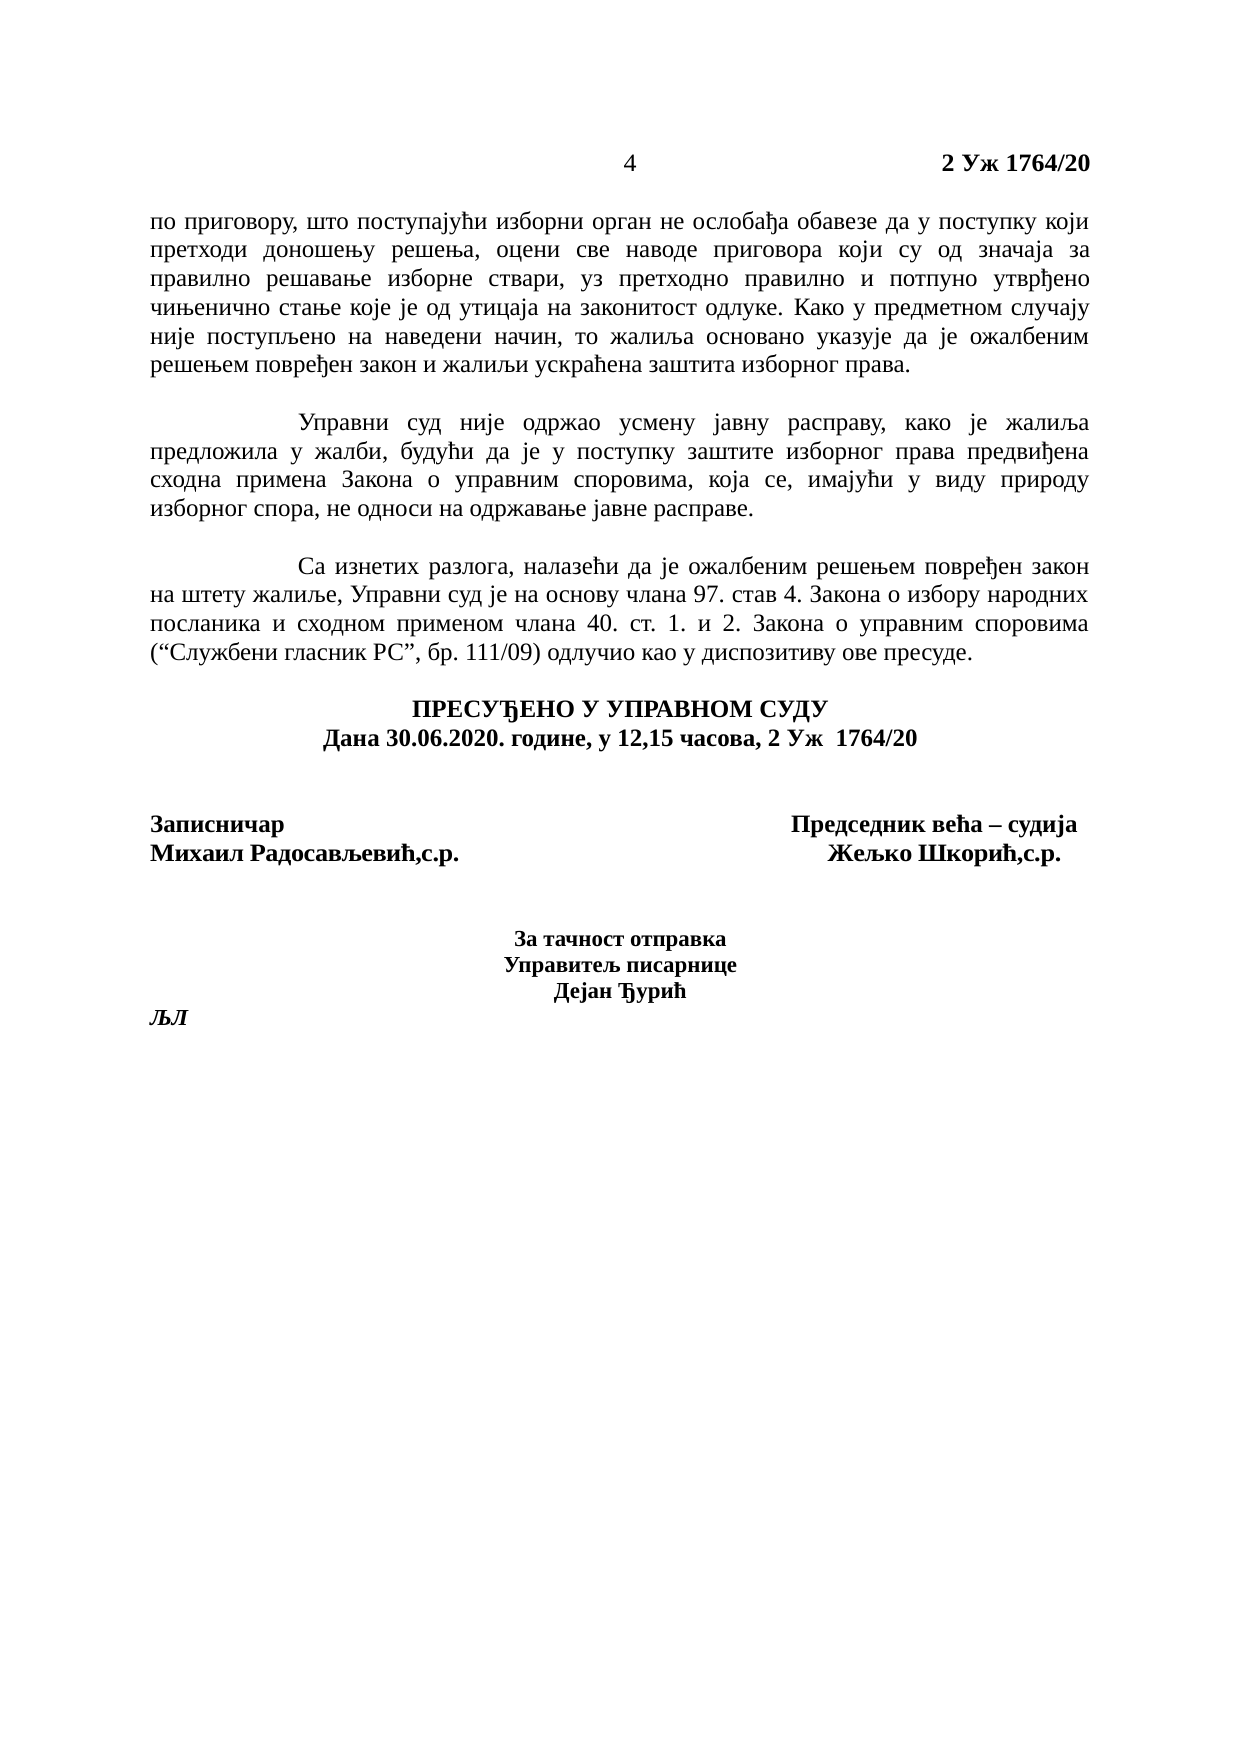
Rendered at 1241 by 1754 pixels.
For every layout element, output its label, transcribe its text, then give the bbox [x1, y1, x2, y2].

text ПРЕСУЂЕНО У УПРАВНОМ СУДУ [150, 694, 1090, 723]
text Управитељ писарнице [150, 951, 1090, 977]
text Дана 30.06.2020. године, у 12,15 часова, 2 Уж 1764/20 [150, 723, 1090, 752]
text Дејан Ђурић [150, 977, 1090, 1004]
text по приговору, што поступајући изборни орган не ослобађа обавезе да у поступку који претходи доношењу решења, оцени све наводе приговора који су од значаја за правилно решавање изборне ствари, уз претходно правилно и потпуно утврђено чињенично стање које је од утицаја на законитост одлуке. Како у предметном случају није поступљено на наведени начин, то жалиља основано указује да је ожалбеним решењем повређен закон и жалиљи ускраћена заштита изборног права. [150, 206, 1090, 378]
text Са изнетих разлога, налазећи да је ожалбеним решењем повређен закон на штету жалиље, Управни суд је на основу члана 97. став 4. Закона о избору народних посланика и сходном применом члана 40. ст. 1. и 2. Закона о управним споровима (“Службени гласник РС”, бр. 111/09) одлучио као у диспозитиву ове пресуде. [150, 551, 1090, 666]
text Записничар Председник већа – судија [150, 809, 1090, 838]
text ЉЛ [150, 1004, 1090, 1030]
text Управни суд није одржао усмену јавну расправу, како је жалиља предложила у жалби, будући да је у поступку заштите изборног права предвиђена сходна примена Закона о управним споровима, која се, имајући у виду природу изборног спора, не односи на одржавање јавне расправе. [150, 407, 1090, 522]
text Михаил Радосављевић,с.р. Жељко Шкорић,с.р. [150, 838, 1090, 867]
text За тачност отправка [150, 924, 1090, 951]
